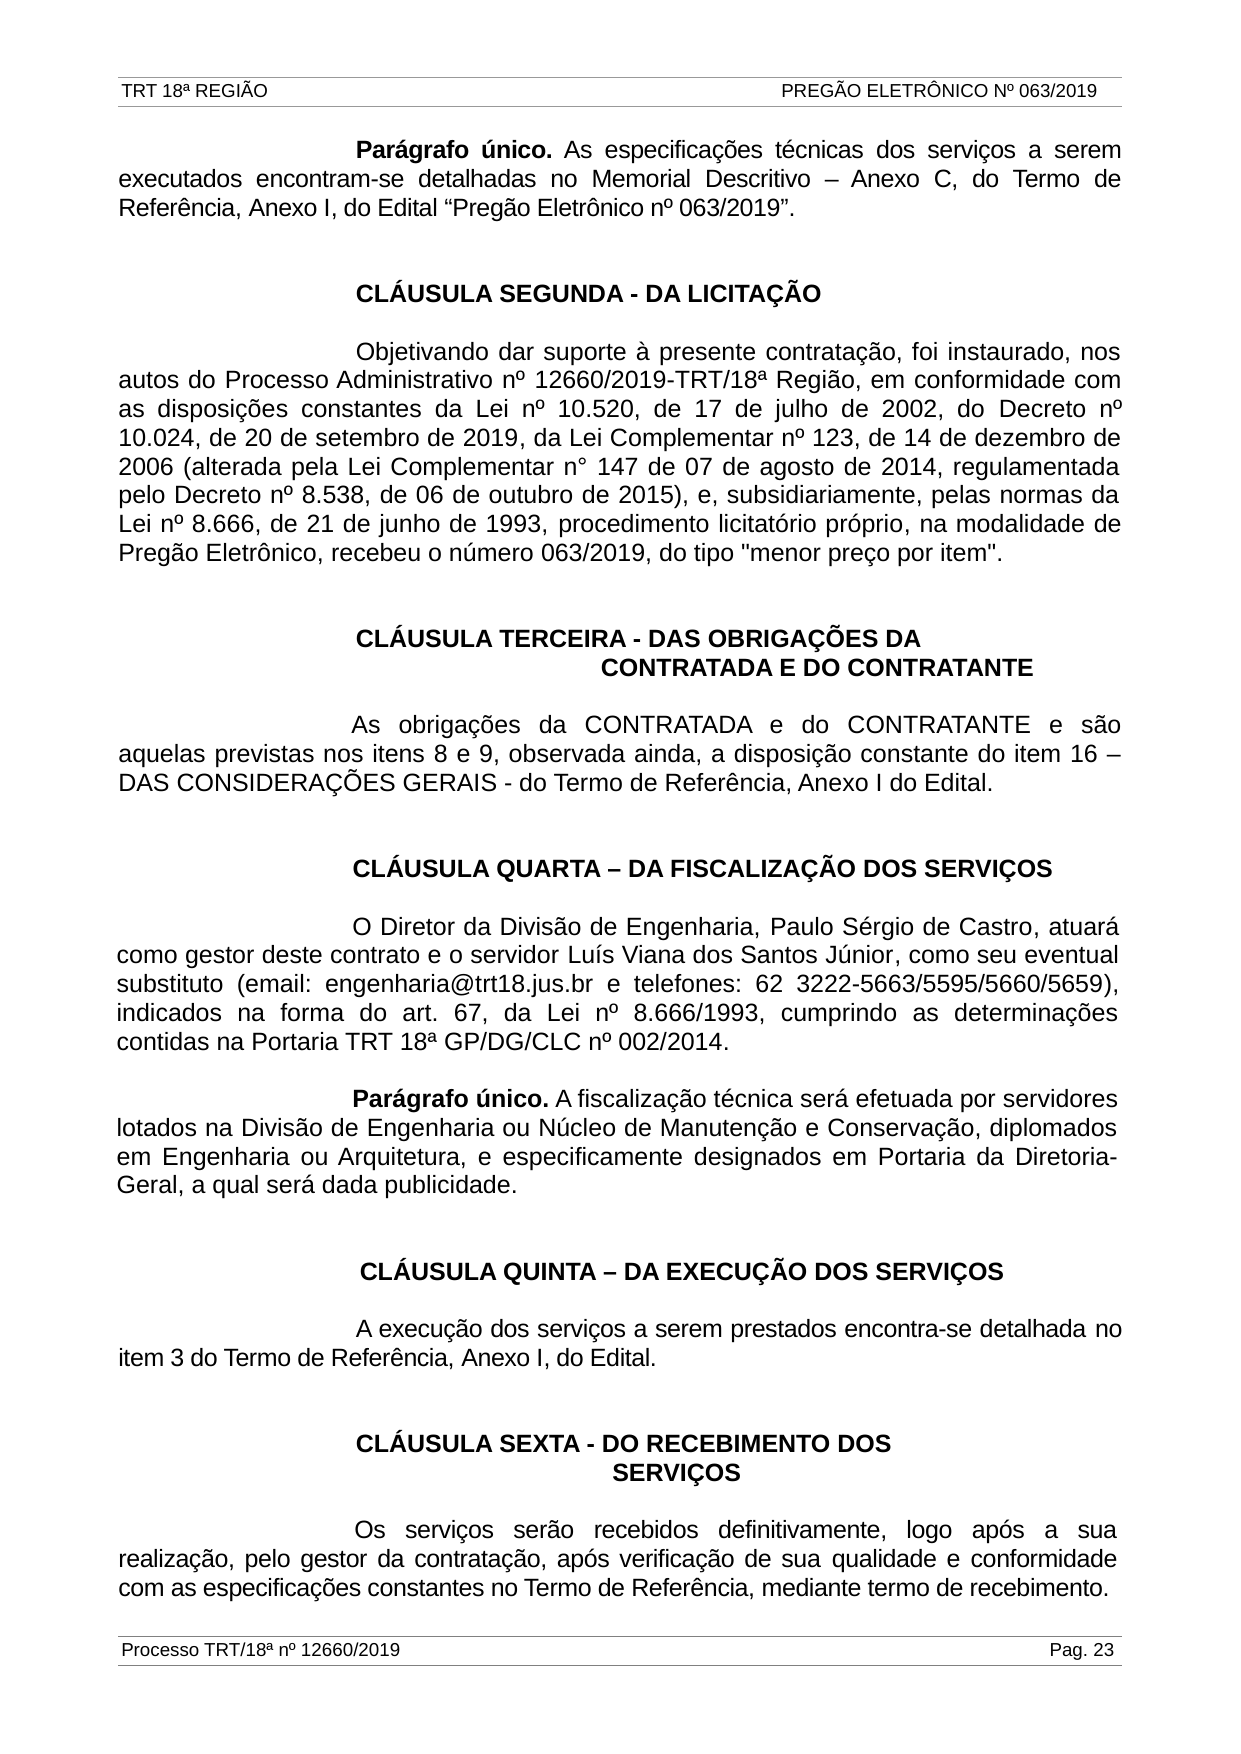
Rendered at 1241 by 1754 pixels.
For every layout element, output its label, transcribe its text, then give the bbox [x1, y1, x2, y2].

text Objetivando dar suporte à presente contratação, foi instaurado, nos autos do Processo Administrativo nº 12660/2019-TRT/18ª Região, em conformidade com as disposições constantes da Lei nº 10.520, de 17 de julho de 2002, do Decreto nº 10.024, de 20 de setembro de 2019, da Lei Complementar nº 123, de 14 de dezembro de 2006 (alterada pela Lei Complementar n° 147 de 07 de agosto de 2014, regulamentada pelo Decreto nº 8.538, de 06 de outubro de 2015), e, subsidiariamente, pelas normas da Lei nº 8.666, de 21 de junho de 1993, procedimento licitatório próprio, na modalidade de Pregão Eletrônico, recebeu o número 063/2019, do tipo "menor preço por item". [118, 337, 1122, 567]
text CLÁUSULA SEGUNDA - DA LICITAÇÃO [118, 279, 1122, 308]
text Parágrafo único. A fiscalização técnica será efetuada por servidores lotados na Divisão de Engenharia ou Núcleo de Manutenção e Conservação, diplomados em Engenharia ou Arquitetura, e especificamente designados em Portaria da Diretoria-Geral, a qual será dada publicidade. [116, 1084, 1119, 1199]
text CLÁUSULA TERCEIRA - DAS OBRIGAÇÕES DA CONTRATADA E DO CONTRATANTE [118, 624, 1122, 682]
text CLÁUSULA QUARTA – DA FISCALIZAÇÃO DOS SERVIÇOS [118, 854, 1122, 883]
text Os serviços serão recebidos definitivamente, logo após a sua realização, pelo gestor da contratação, após verificação de sua qualidade e conformidade com as especificações constantes no Termo de Referência, mediante termo de recebimento. [118, 1516, 1117, 1602]
text SERVIÇOS [118, 1458, 1122, 1487]
text Parágrafo único. As especificações técnicas dos serviços a serem executados encontram-se detalhadas no Memorial Descritivo – Anexo C, do Termo de Referência, Anexo I, do Edital “Pregão Eletrônico nº 063/2019”. [118, 136, 1122, 222]
text O Diretor da Divisão de Engenharia, Paulo Sérgio de Castro, atuará como gestor deste contrato e o servidor Luís Viana dos Santos Júnior, como seu eventual substituto (email: engenharia@trt18.jus.br e telefones: 62 3222-5663/5595/5660/5659), indicados na forma do art. 67, da Lei nº 8.666/1993, cumprindo as determinações contidas na Portaria TRT 18ª GP/DG/CLC nº 002/2014. [116, 912, 1119, 1056]
text CLÁUSULA QUINTA – DA EXECUÇÃO DOS SERVIÇOS [118, 1257, 1122, 1286]
text As obrigações da CONTRATADA e do CONTRATANTE e são aquelas previstas nos itens 8 e 9, observada ainda, a disposição constante do item 16 – DAS CONSIDERAÇÕES GERAIS - do Termo de Referência, Anexo I do Edital. [118, 711, 1122, 797]
text A execução dos serviços a serem prestados encontra-se detalhada no item 3 do Termo de Referência, Anexo I, do Edital. [118, 1314, 1122, 1372]
text CLÁUSULA SEXTA - DO RECEBIMENTO DOS [118, 1429, 1122, 1458]
